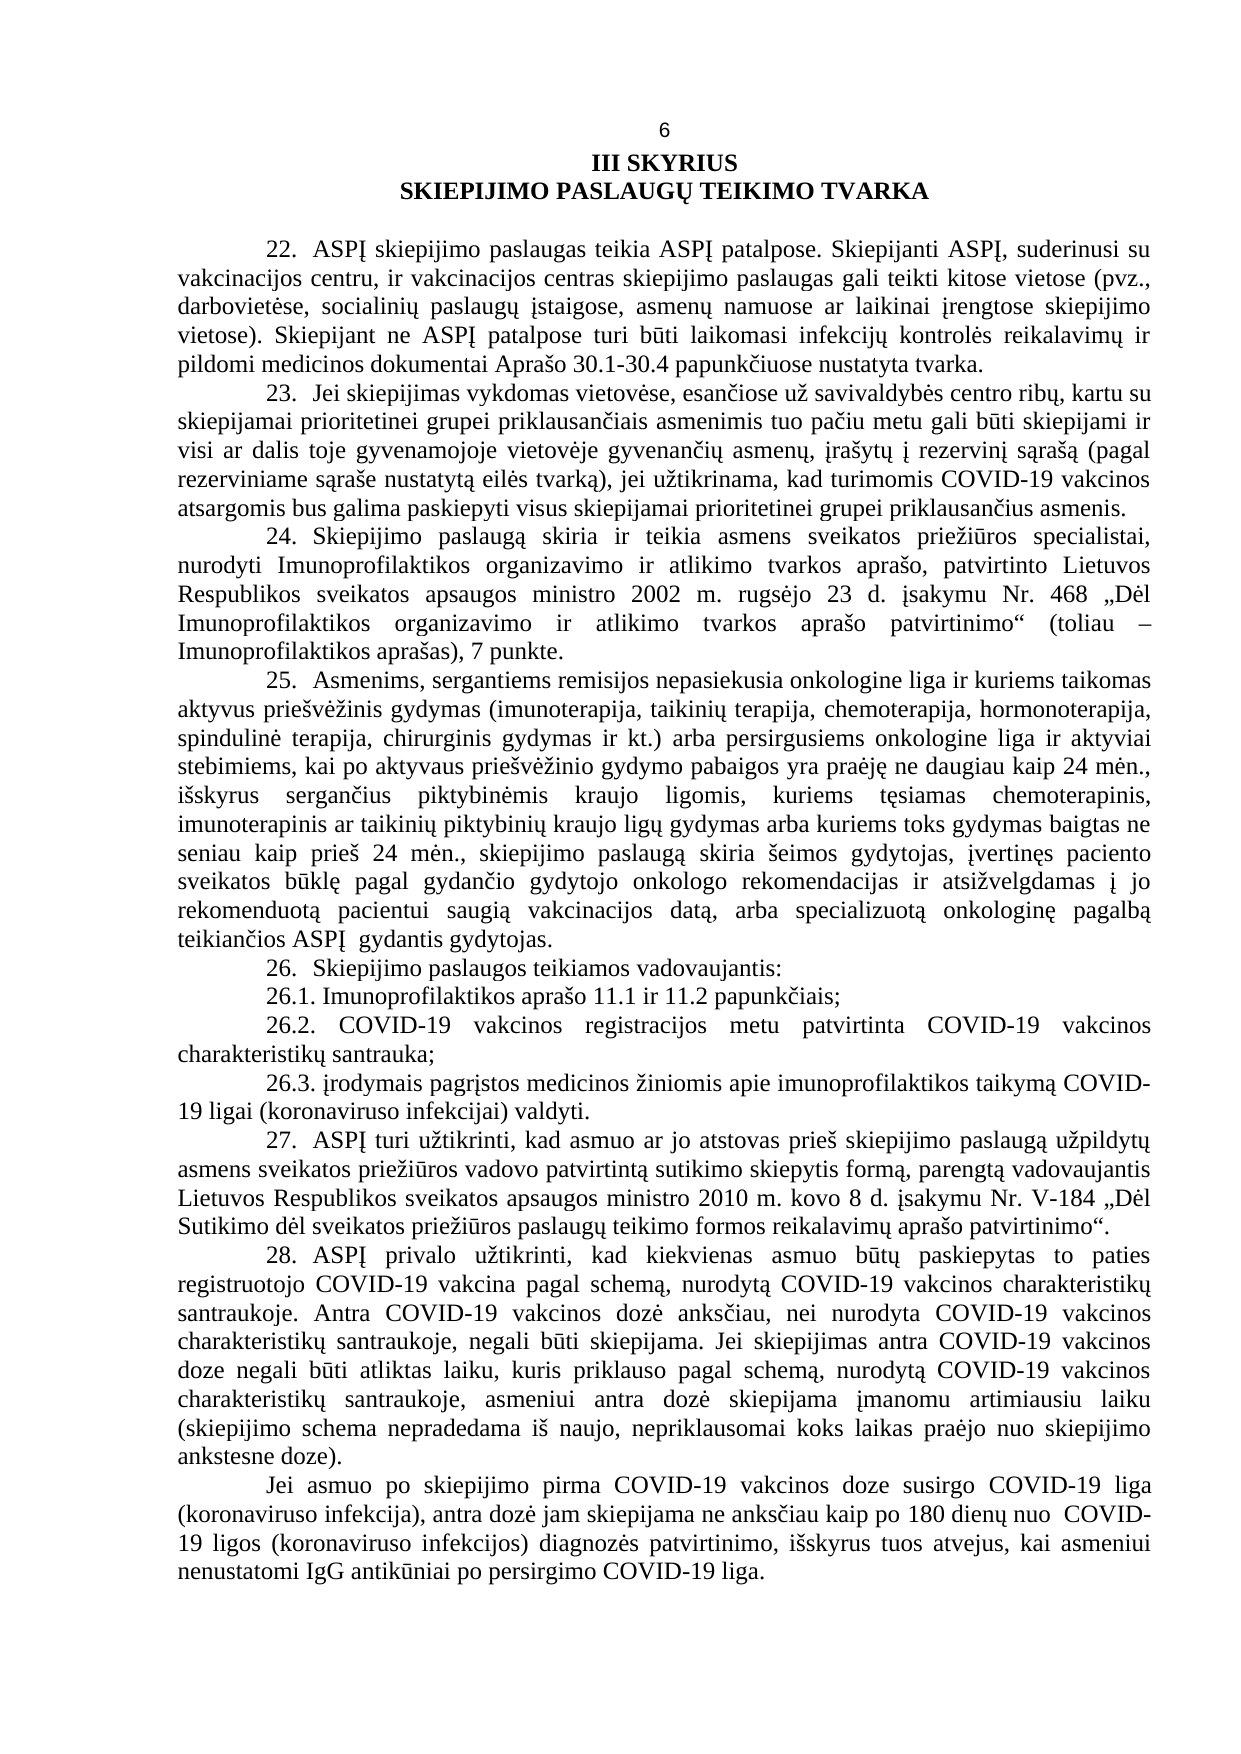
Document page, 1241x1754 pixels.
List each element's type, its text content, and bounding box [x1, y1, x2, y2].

text 27. ASPĮ turi užtikrinti, kad asmuo ar jo atstovas prieš skiepijimo paslaugą užpildytų asmens sveikatos priežiūros vadovo patvirtintą sutikimo skiepytis formą, parengtą vadovaujantis Lietuvos Respublikos sveikatos apsaugos ministro 2010 m. kovo 8 d. įsakymu Nr. V-184 „Dėl Sutikimo dėl sveikatos priežiūros paslaugų teikimo formos reikalavimų aprašo patvirtinimo“. [177, 1125, 1152, 1240]
text 22. ASPĮ skiepijimo paslaugas teikia ASPĮ patalpose. Skiepijanti ASPĮ, suderinusi su vakcinacijos centru, ir vakcinacijos centras skiepijimo paslaugas gali teikti kitose vietose (pvz., darbovietėse, socialinių paslaugų įstaigose, asmenų namuose ar laikinai įrengtose skiepijimo vietose). Skiepijant ne ASPĮ patalpose turi būti laikomasi infekcijų kontrolės reikalavimų ir pildomi medicinos dokumentai Aprašo 30.1-30.4 papunkčiuose nustatyta tvarka. [177, 234, 1152, 378]
text 26. Skiepijimo paslaugos teikiamos vadovaujantis: [177, 953, 1152, 981]
text III SKYRIUS [177, 148, 1152, 176]
text 25. Asmenims, sergantiems remisijos nepasiekusia onkologine liga ir kuriems taikomas aktyvus priešvėžinis gydymas (imunoterapija, taikinių terapija, chemoterapija, hormonoterapija, spindulinė terapija, chirurginis gydymas ir kt.) arba persirgusiems onkologine liga ir aktyviai stebimiems, kai po aktyvaus priešvėžinio gydymo pabaigos yra praėję ne daugiau kaip 24 mėn., išskyrus sergančius piktybinėmis kraujo ligomis, kuriems tęsiamas chemoterapinis, imunoterapinis ar taikinių piktybinių kraujo ligų gydymas arba kuriems toks gydymas baigtas ne seniau kaip prieš 24 mėn., skiepijimo paslaugą skiria šeimos gydytojas, įvertinęs paciento sveikatos būklę pagal gydančio gydytojo onkologo rekomendacijas ir atsižvelgdamas į jo rekomenduotą pacientui saugią vakcinacijos datą, arba specializuotą onkologinę pagalbą teikiančios ASPĮ gydantis gydytojas. [177, 665, 1152, 953]
text 28. ASPĮ privalo užtikrinti, kad kiekvienas asmuo būtų paskiepytas to paties registruotojo COVID-19 vakcina pagal schemą, nurodytą COVID-19 vakcinos charakteristikų santraukoje. Antra COVID-19 vakcinos dozė anksčiau, nei nurodyta COVID-19 vakcinos charakteristikų santraukoje, negali būti skiepijama. Jei skiepijimas antra COVID-19 vakcinos doze negali būti atliktas laiku, kuris priklauso pagal schemą, nurodytą COVID-19 vakcinos charakteristikų santraukoje, asmeniui antra dozė skiepijama įmanomu artimiausiu laiku (skiepijimo schema nepradedama iš naujo, nepriklausomai koks laikas praėjo nuo skiepijimo ankstesne doze). [177, 1240, 1152, 1470]
text Jei asmuo po skiepijimo pirma COVID-19 vakcinos doze susirgo COVID-19 liga (koronaviruso infekcija), antra dozė jam skiepijama ne anksčiau kaip po 180 dienų nuo COVID-19 ligos (koronaviruso infekcijos) diagnozės patvirtinimo, išskyrus tuos atvejus, kai asmeniui nenustatomi IgG antikūniai po persirgimo COVID-19 liga. [177, 1470, 1152, 1585]
text 24. Skiepijimo paslaugą skiria ir teikia asmens sveikatos priežiūros specialistai, nurodyti Imunoprofilaktikos organizavimo ir atlikimo tvarkos aprašo, patvirtinto Lietuvos Respublikos sveikatos apsaugos ministro 2002 m. rugsėjo 23 d. įsakymu Nr. 468 „Dėl Imunoprofilaktikos organizavimo ir atlikimo tvarkos aprašo patvirtinimo“ (toliau – Imunoprofilaktikos aprašas), 7 punkte. [177, 521, 1152, 665]
text 23. Jei skiepijimas vykdomas vietovėse, esančiose už savivaldybės centro ribų, kartu su skiepijamai prioritetinei grupei priklausančiais asmenimis tuo pačiu metu gali būti skiepijami ir visi ar dalis toje gyvenamojoje vietovėje gyvenančių asmenų, įrašytų į rezervinį sąrašą (pagal rezerviniame sąraše nustatytą eilės tvarką), jei užtikrinama, kad turimomis COVID-19 vakcinos atsargomis bus galima paskiepyti visus skiepijamai prioritetinei grupei priklausančius asmenis. [177, 378, 1152, 521]
text 26.3. įrodymais pagrįstos medicinos žiniomis apie imunoprofilaktikos taikymą COVID-19 ligai (koronaviruso infekcijai) valdyti. [177, 1068, 1152, 1125]
text 26.2. COVID-19 vakcinos registracijos metu patvirtinta COVID-19 vakcinos charakteristikų santrauka; [177, 1010, 1152, 1068]
text 26.1. Imunoprofilaktikos aprašo 11.1 ir 11.2 papunkčiais; [177, 981, 1152, 1010]
text SKIEPIJIMO PASLAUGŲ TEIKIMO TVARKA [177, 176, 1152, 205]
